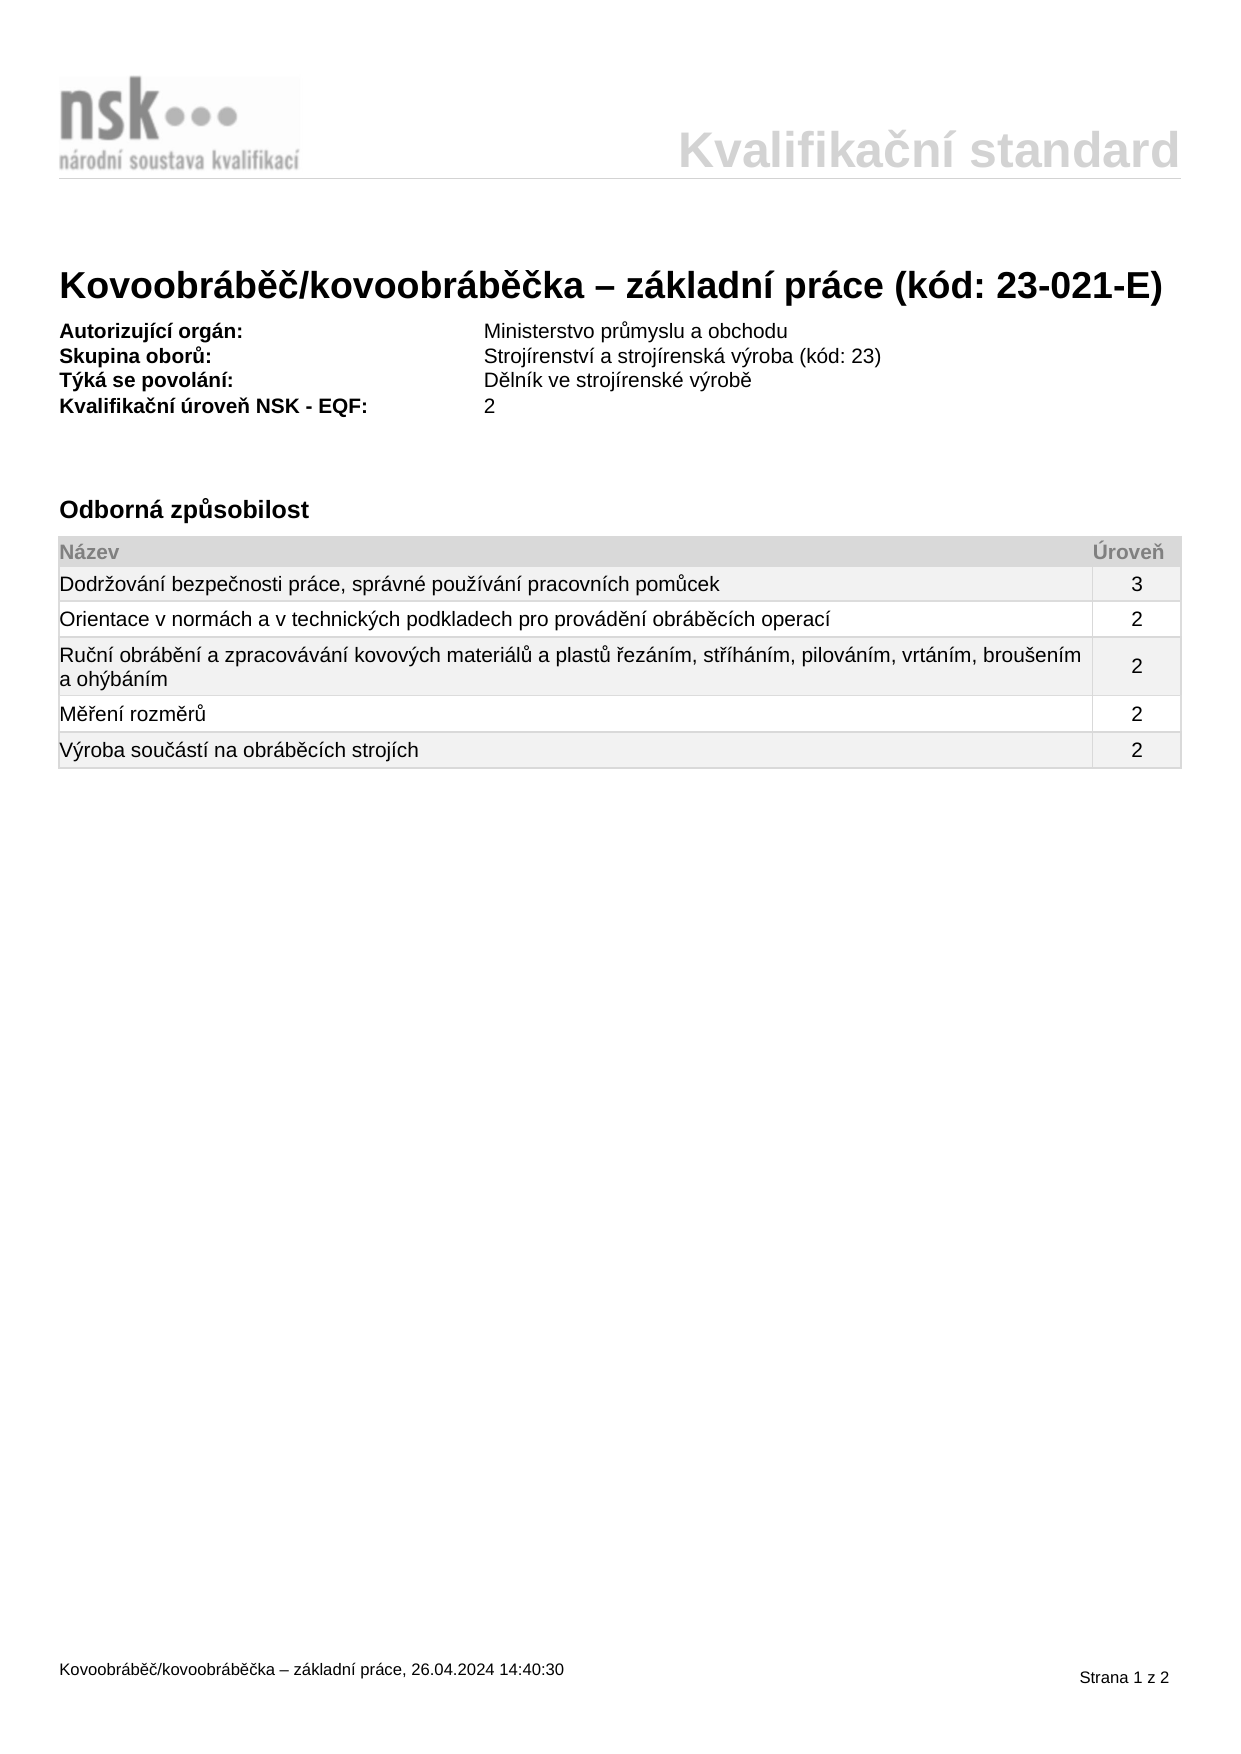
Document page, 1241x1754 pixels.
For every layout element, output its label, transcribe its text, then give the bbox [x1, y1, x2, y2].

table_cell Kovoobráběč/kovoobráběčka – základní práce (kód: 23-021-E) [59, 224, 1181, 307]
table_cell [484, 418, 620, 489]
table_cell [484, 172, 620, 178]
table_cell [620, 769, 626, 1067]
table_cell [1169, 1067, 1181, 1364]
table_cell [59, 307, 483, 319]
table_cell 2 [484, 394, 1181, 417]
table_cell [620, 307, 626, 319]
table_cell [59, 1067, 483, 1364]
table_cell [626, 418, 862, 489]
table_cell [1169, 1364, 1181, 1659]
table_cell 2 [1093, 638, 1180, 695]
table_cell [484, 1067, 620, 1364]
table_cell Kovoobráběč/kovoobráběčka – základní práce, 26.04.2024 14:40:30 [59, 1660, 862, 1696]
table_cell [1093, 307, 1169, 319]
table_cell [862, 1364, 1093, 1659]
table_cell Úroveň [1093, 537, 1180, 566]
table_cell Měření rozměrů [60, 696, 1092, 731]
table_cell [862, 769, 1093, 1067]
table_cell Ruční obrábění a zpracovávání kovových materiálů a plastů řezáním, stříháním, pilováním, vrtáním, broušením a ohýbáním [60, 638, 1092, 695]
table_cell [484, 1364, 620, 1659]
table_cell [862, 196, 1093, 224]
table_cell [620, 524, 626, 536]
table_cell Kvalifikační úroveň NSK - EQF: [59, 394, 483, 417]
table_cell [1169, 769, 1181, 1067]
table_cell [1093, 418, 1169, 489]
table_cell Strana 1 z 2 [862, 1660, 1169, 1696]
table_cell [1093, 1364, 1169, 1659]
table_cell [862, 524, 1093, 536]
table_cell [1093, 1067, 1169, 1364]
table_cell [620, 418, 626, 489]
table_cell [1169, 524, 1181, 536]
table_cell Strojírenství a strojírenská výroba (kód: 23) [484, 344, 1181, 368]
table_header [621, 59, 626, 172]
table_cell 2 [1093, 602, 1180, 636]
table_cell [59, 418, 483, 489]
table_cell [484, 307, 620, 319]
table_cell [1093, 524, 1169, 536]
table_cell [1169, 418, 1181, 489]
table_cell Ministerstvo průmyslu a obchodu [484, 319, 1181, 344]
table_cell [59, 196, 483, 224]
table_cell [59, 1364, 483, 1659]
table_cell [626, 769, 862, 1067]
table_cell Týká se povolání: [59, 368, 483, 392]
table_cell 2 [1093, 733, 1180, 767]
table_cell [1093, 769, 1169, 1067]
table_cell Autorizující orgán: [59, 319, 483, 343]
table_cell Výroba součástí na obráběcích strojích [60, 733, 1092, 767]
table_cell [626, 1067, 862, 1364]
table_cell [620, 1067, 626, 1364]
table_cell [484, 769, 620, 1067]
table_cell [59, 172, 483, 178]
picture [58, 59, 621, 172]
table_cell [862, 307, 1093, 319]
table_cell [484, 196, 620, 224]
table_cell [620, 1364, 626, 1659]
table_cell [620, 196, 626, 224]
table_cell [1169, 307, 1181, 319]
table_cell [626, 196, 862, 224]
table_cell [59, 769, 483, 1067]
table_cell [862, 1067, 1093, 1364]
table_cell [59, 524, 483, 536]
table_cell Odborná způsobilost [59, 489, 1181, 524]
table_cell Dělník ve strojírenské výrobě [484, 368, 1181, 393]
table_cell Orientace v normách a v technických podkladech pro provádění obráběcích operací [60, 602, 1092, 636]
table_cell [626, 307, 862, 319]
table_cell 2 [1093, 696, 1180, 731]
table_cell [1093, 196, 1169, 224]
table_cell [59, 179, 1181, 196]
table_header Kvalifikační standard [626, 59, 1181, 178]
table_cell Název [60, 537, 1092, 566]
table_cell [862, 418, 1093, 489]
table_cell Skupina oborů: [59, 344, 483, 368]
table_cell 3 [1093, 567, 1180, 600]
table_cell [1169, 196, 1181, 224]
table_cell [626, 1364, 862, 1659]
table_cell [1169, 1660, 1181, 1696]
table_cell [484, 524, 620, 536]
table_cell Dodržování bezpečnosti práce, správné používání pracovních pomůcek [60, 567, 1092, 600]
table_cell [626, 524, 862, 536]
